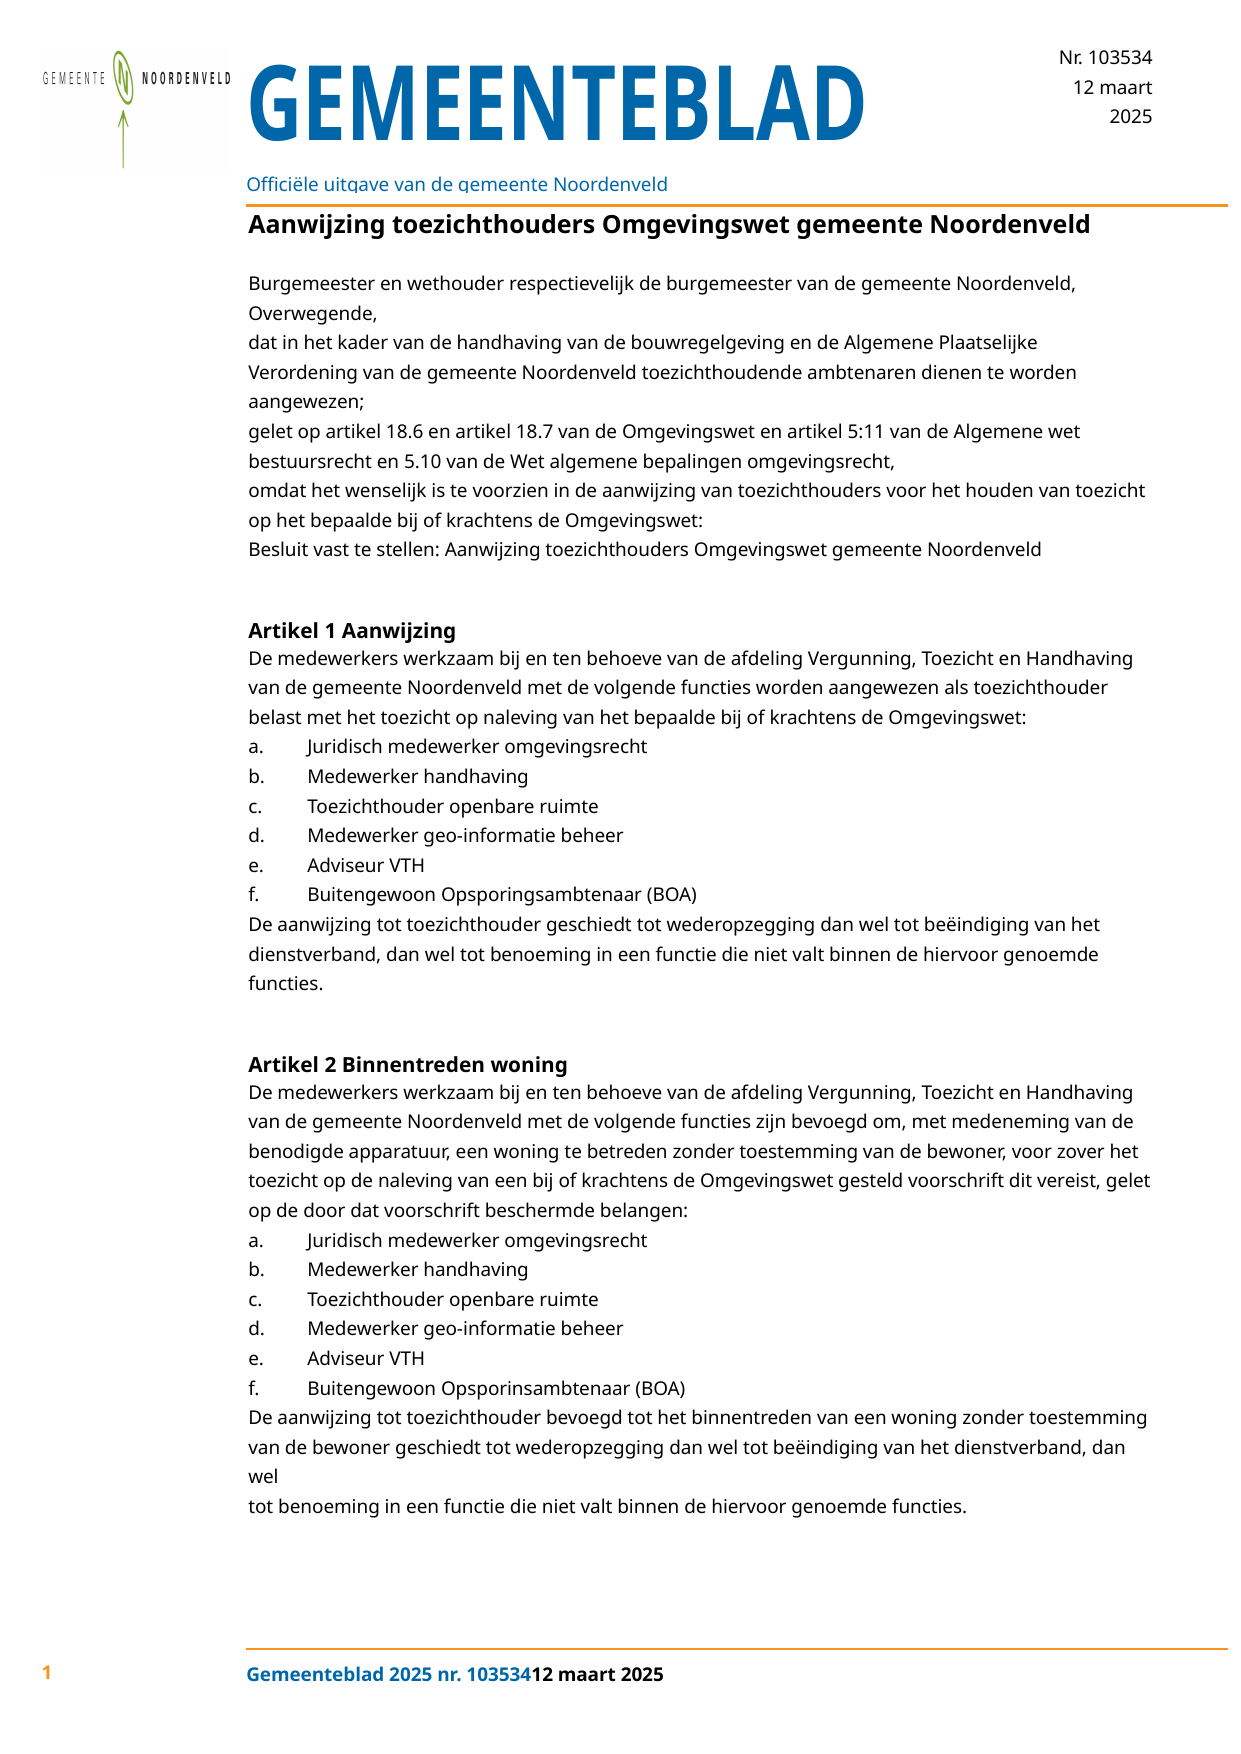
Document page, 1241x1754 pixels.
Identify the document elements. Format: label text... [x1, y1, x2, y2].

text omdat het wenselijk is te voorzien in de aanwijzing van toezichthouders voor het houden van toezicht op het bepaalde bij of krachtens de Omgevingswet: [248, 477, 1152, 533]
text van de bewoner geschiedt tot wederopzegging dan wel tot beëindiging van het dienstverband, dan wel [248, 1434, 1152, 1489]
list Buitengewoon Opsporingsambtenaar (BOA) [248, 882, 1152, 907]
list Juridisch medewerker omgevingsrecht [248, 1227, 1152, 1252]
text De medewerkers werkzaam bij en ten behoeve van de afdeling Vergunning, Toezicht en Handhaving van de gemeente Noordenveld met de volgende functies worden aangewezen als toezichthouder belast met het toezicht op naleving van het bepaalde bij of krachtens de Omgevingswet: [248, 645, 1152, 730]
text gelet op artikel 18.6 en artikel 18.7 van de Omgevingswet en artikel 5:11 van de Algemene wet bestuursrecht en 5.10 van de Wet algemene bepalingen omgevingsrecht, [248, 418, 1152, 473]
text Artikel 1 Aanwijzing [248, 617, 1152, 645]
text Overwegende, [248, 300, 1152, 326]
text dat in het kader van de handhaving van de bouwregelgeving en de Algemene Plaatselijke Verordening van de gemeente Noordenveld toezichthoudende ambtenaren dienen te worden aangewezen; [248, 329, 1152, 414]
text De aanwijzing tot toezichthouder bevoegd tot het binnentreden van een woning zonder toestemming [248, 1404, 1152, 1430]
picture [41, 47, 231, 172]
list Medewerker handhaving [248, 1256, 1152, 1282]
text tot benoeming in een functie die niet valt binnen de hiervoor genoemde functies. [248, 1493, 1152, 1519]
list Toezichthouder openbare ruimte [248, 1286, 1152, 1312]
list Medewerker geo-informatie beheer [248, 1316, 1152, 1341]
text De aanwijzing tot toezichthouder geschiedt tot wederopzegging dan wel tot beëindiging van het dienstverband, dan wel tot benoeming in een functie die niet valt binnen de hiervoor genoemde functies. [248, 911, 1152, 996]
list Toezichthouder openbare ruimte [248, 793, 1152, 819]
list Juridisch medewerker omgevingsrecht [248, 734, 1152, 759]
list Medewerker geo-informatie beheer [248, 822, 1152, 848]
list Adviseur VTH [248, 852, 1152, 878]
text Burgemeester en wethouder respectievelijk de burgemeester van de gemeente Noordenveld, [248, 270, 1152, 296]
list Buitengewoon Opsporinsambtenaar (BOA) [248, 1375, 1152, 1400]
text De medewerkers werkzaam bij en ten behoeve van de afdeling Vergunning, Toezicht en Handhaving van de gemeente Noordenveld met de volgende functies zijn bevoegd om, met medeneming van de benodigde apparatuur, een woning te betreden zonder toestemming van de bewoner, voor zover het toezicht op de naleving van een bij of krachtens de Omgevingswet gesteld voorschrift dit vereist, gelet op de door dat voorschrift beschermde belangen: [248, 1079, 1152, 1223]
list Adviseur VTH [248, 1345, 1152, 1371]
text Besluit vast te stellen: Aanwijzing toezichthouders Omgevingswet gemeente Noordenveld [248, 537, 1152, 562]
list Medewerker handhaving [248, 763, 1152, 789]
text Aanwijzing toezichthouders Omgevingswet gemeente Noordenveld [248, 207, 1152, 241]
text Artikel 2 Binnentreden woning [248, 1050, 1152, 1079]
